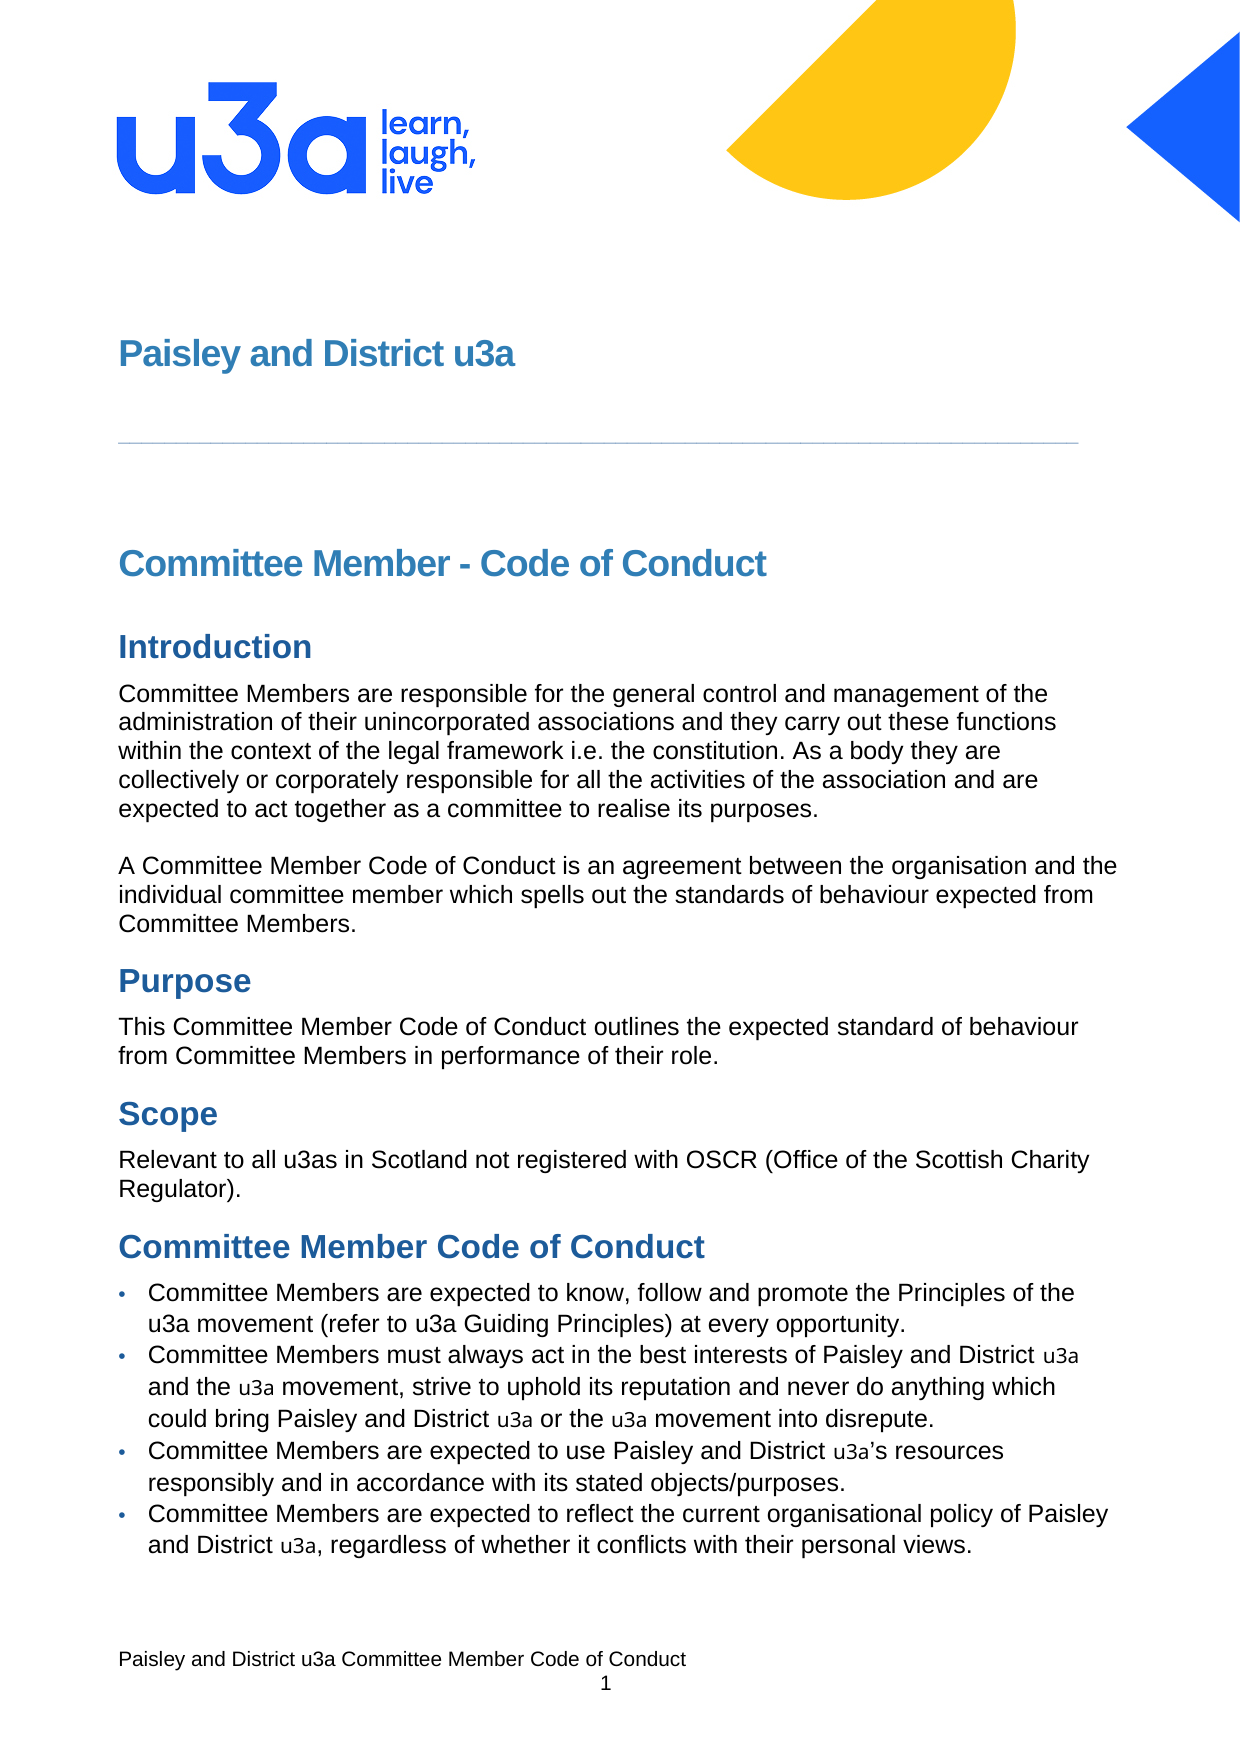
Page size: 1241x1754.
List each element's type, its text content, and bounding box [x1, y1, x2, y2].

text Relevant to all u3as in Scotland not registered with OSCR (Office of the Scottish Charity Regulator). [118, 1145, 1122, 1203]
list Committee Members are expected to reflect the current organisational policy of Paisley and District u3a, regardless of whether it conflicts with their personal views. [118, 1499, 1122, 1559]
title Committee Member - Code of Conduct [118, 518, 1122, 591]
list Committee Members must always act in the best interests of Paisley and District u3a and the u3a movement, strive to uphold its reputation and never do anything which could bring Paisley and District u3a or the u3a movement into disrepute. [118, 1340, 1122, 1434]
text This Committee Member Code of Conduct outlines the expected standard of behaviour from Committee Members in performance of their role. [118, 1012, 1122, 1070]
subtitle Purpose [118, 962, 1122, 1000]
subtitle Introduction [118, 629, 1122, 666]
subtitle Committee Member Code of Conduct [118, 1228, 1122, 1266]
list Committee Members are expected to use Paisley and District u3a’s resources responsibly and in accordance with its stated objects/purposes. [118, 1436, 1122, 1497]
list Committee Members are expected to know, follow and promote the Principles of the u3a movement (refer to u3a­ Guiding Principles) at every opportunity. [118, 1278, 1122, 1338]
subtitle Scope [118, 1095, 1122, 1132]
title Paisley and District u3a [118, 308, 1122, 381]
text Committee Members are responsible for the general control and management of the administration of their unincorporated associations and they carry out these functions within the context of the legal framework i.e. the constitution. As a body they are collectively or corporately responsible for all the activities of the association and are expected to act together as a committee to realise its purposes. [118, 679, 1122, 822]
text A Committee Member Code of Conduct is an agreement between the organisation and the individual committee member which spells out the standards of behaviour expected from Committee Members. [118, 851, 1122, 937]
text ___________________________________________________________________________________ [118, 418, 1122, 447]
